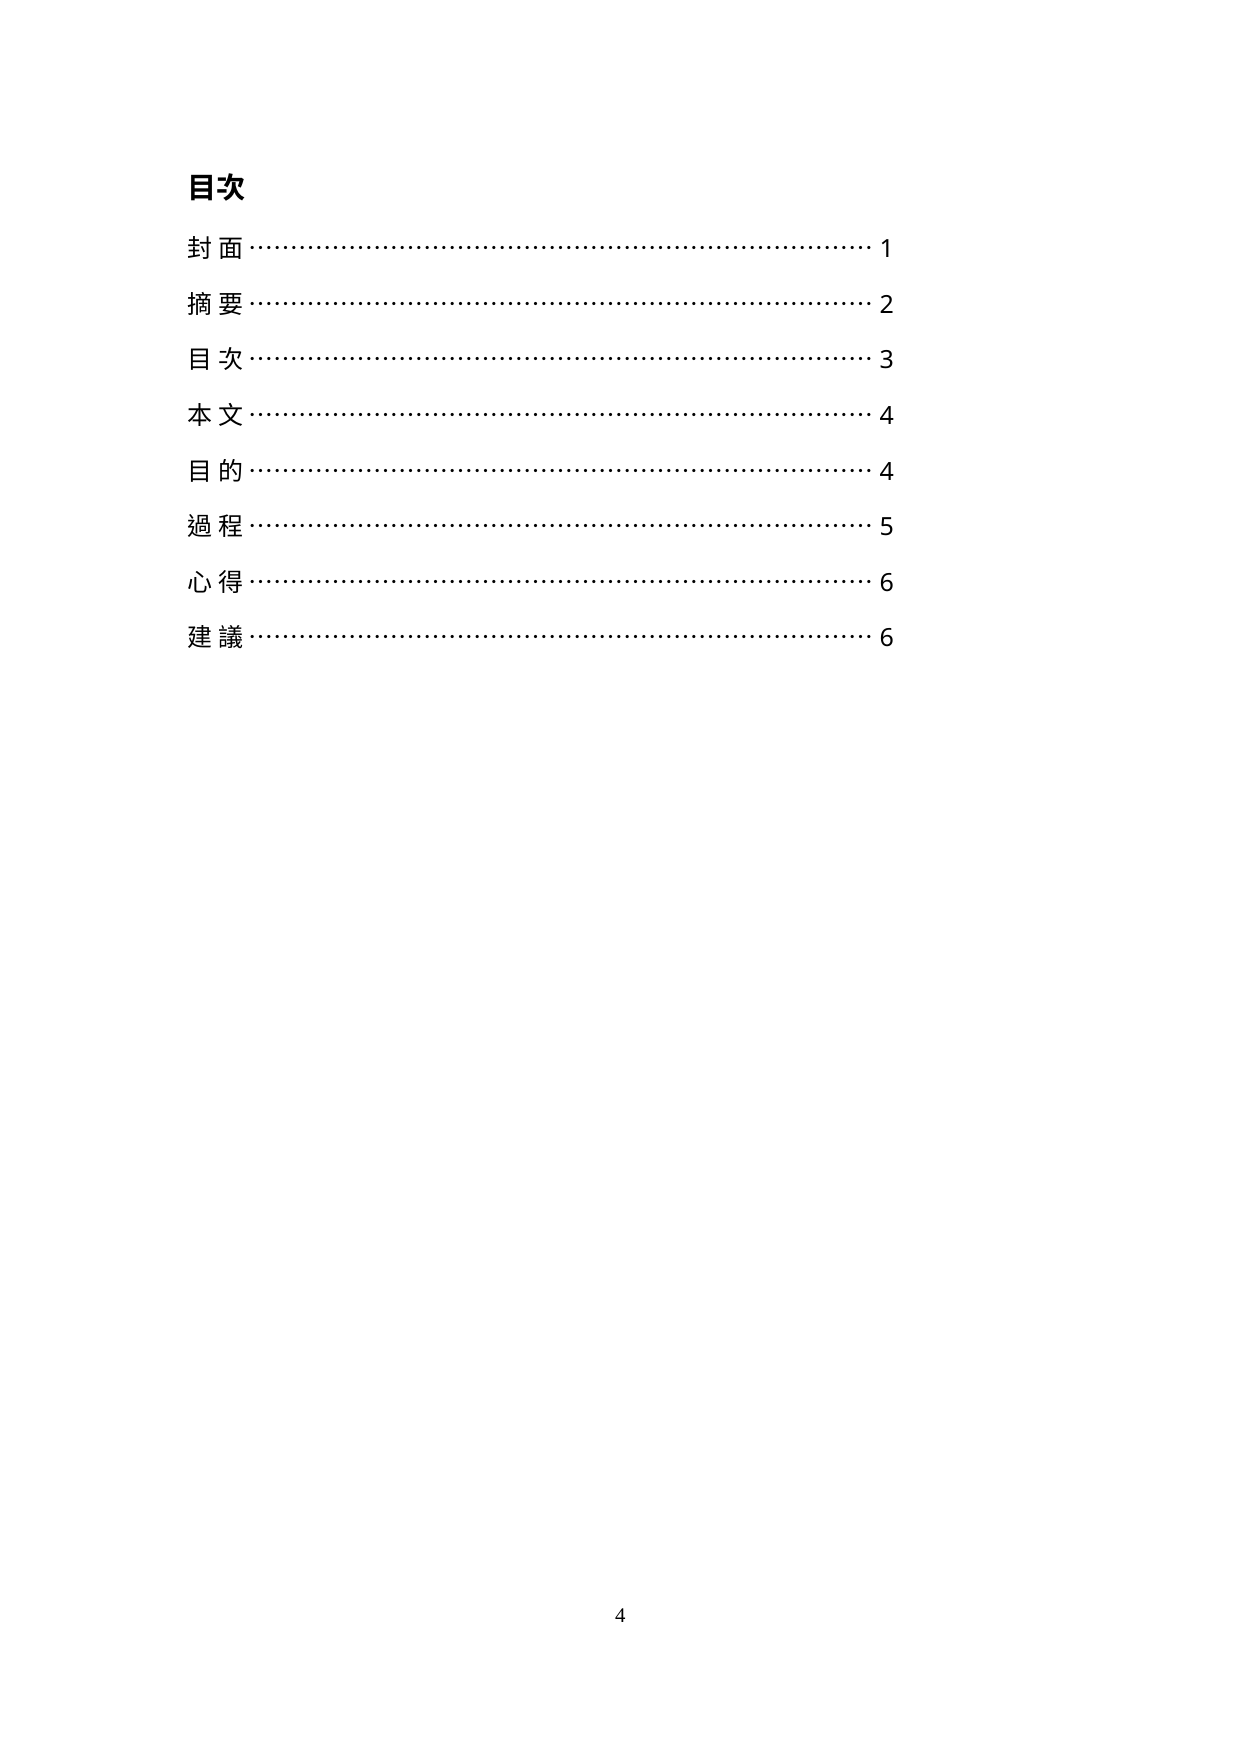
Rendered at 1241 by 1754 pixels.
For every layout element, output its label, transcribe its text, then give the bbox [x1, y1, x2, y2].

text 心 得 ………………………………………………………………… 6 [187, 562, 1053, 599]
text 目 的 ………………………………………………………………… 4 [187, 450, 1053, 488]
text 過 程 ………………………………………………………………… 5 [187, 506, 1053, 543]
text 摘 要 ………………………………………………………………… 2 [187, 283, 1053, 321]
text 建 議 ………………………………………………………………… 6 [187, 617, 1053, 655]
text 目次 [187, 164, 1024, 207]
text 封 面 ………………………………………………………………… 1 [187, 228, 1053, 265]
text 目 次 ………………………………………………………………… 3 [187, 339, 1053, 377]
text 本 文 ………………………………………………………………… 4 [187, 395, 1053, 432]
